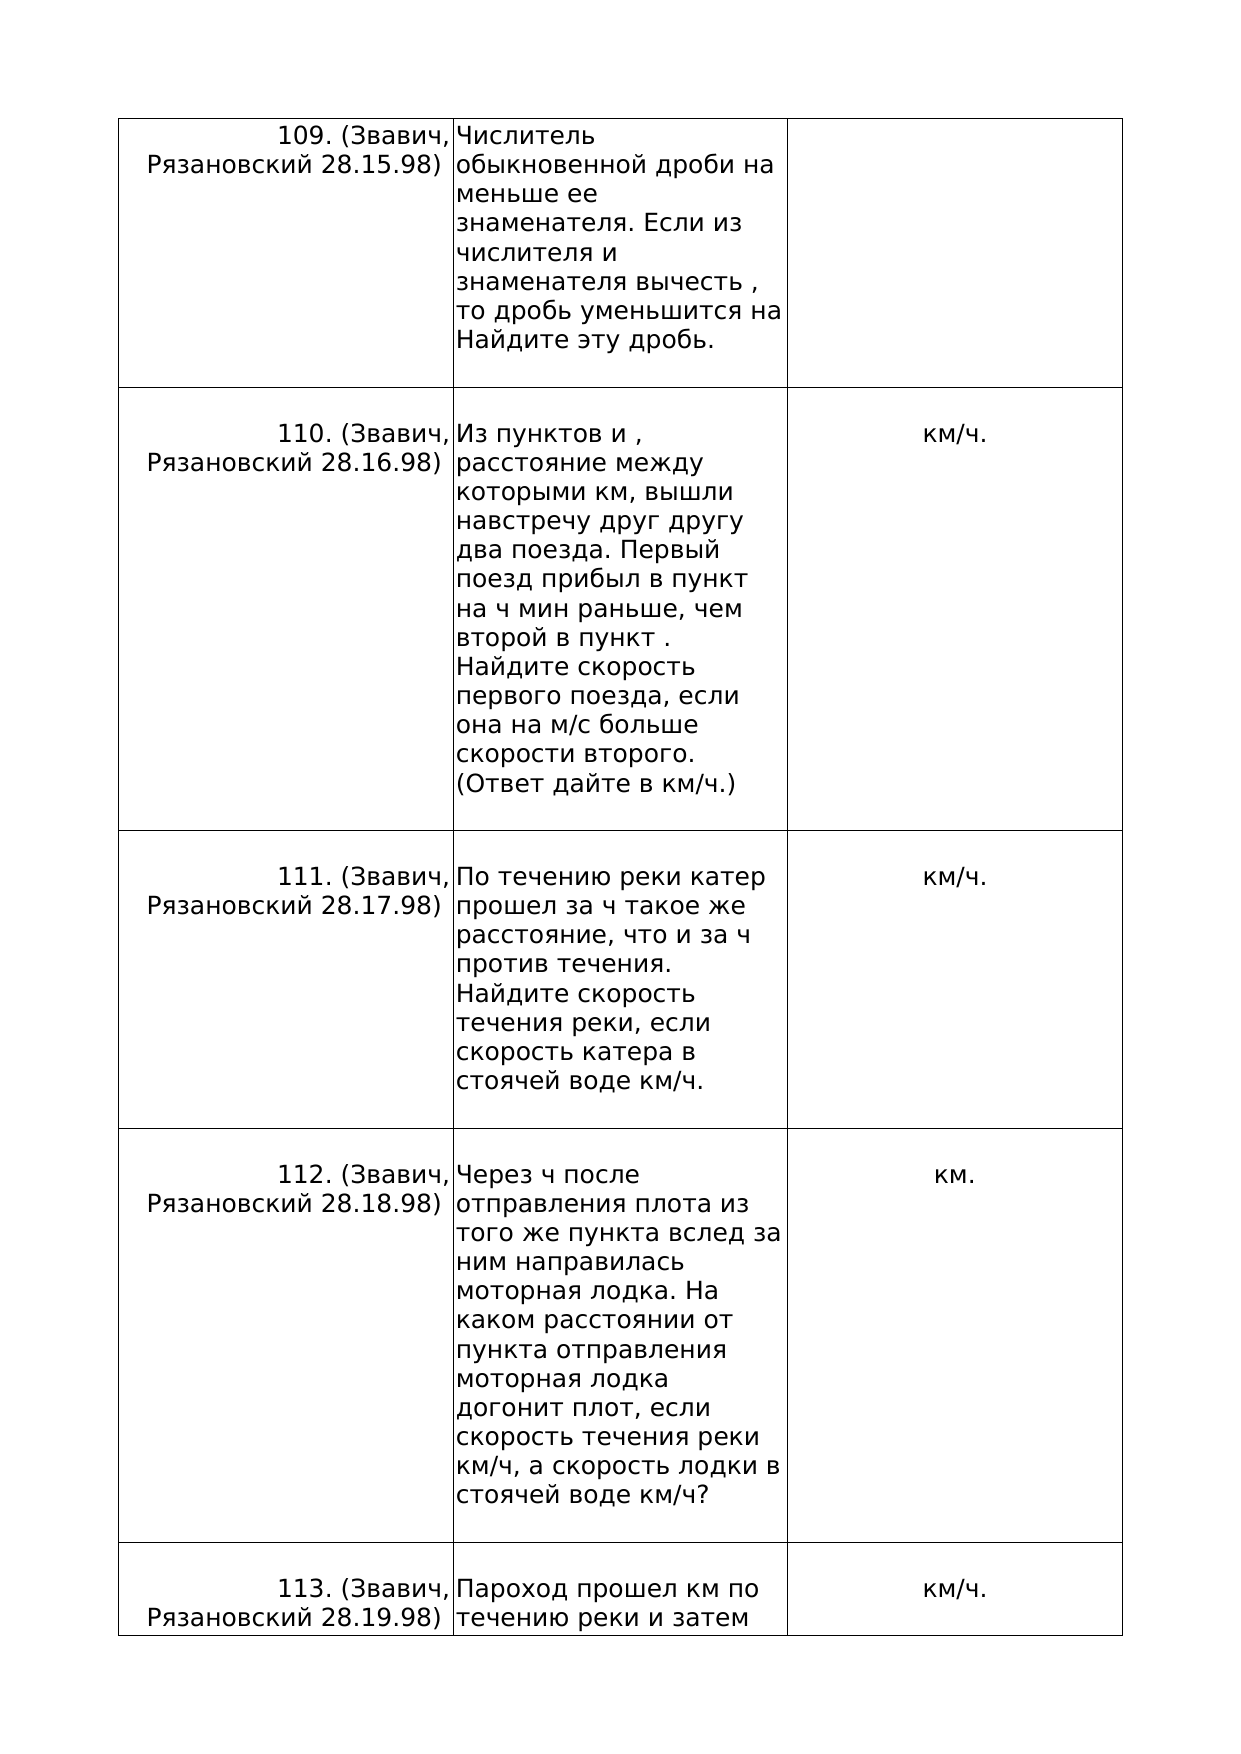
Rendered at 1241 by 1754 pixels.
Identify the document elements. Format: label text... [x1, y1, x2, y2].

table_cell Пароход прошел км по течению реки и затем [454, 1543, 787, 1635]
table_cell По течению реки катер прошел за ч такое же расстояние, что и за ч против течения. Найдите скорость течения реки, если скорость катера в стоячей воде км/ч. [454, 831, 787, 1128]
table_cell Через ч после отправления плота из того же пункта вслед за ним направилась моторная лодка. На каком расстоянии от пункта отправления моторная лодка догонит плот, если скорость течения реки км/ч, а скорость лодки в стоячей воде км/ч? [454, 1129, 787, 1542]
table_cell Из пунктов и , расстояние между которыми км, вышли навстречу друг другу два поезда. Первый поезд прибыл в пункт на ч мин раньше, чем второй в пункт . Найдите скорость первого поезда, если она на м/с больше скорости второго. (Ответ дайте в км/ч.) [454, 388, 787, 830]
table_cell [788, 119, 1122, 387]
table_cell 113. (Звавич, Рязановский 28.19.98) [119, 1543, 453, 1635]
table_cell км. [788, 1129, 1122, 1542]
table_cell 111. (Звавич, Рязановский 28.17.98) [119, 831, 453, 1128]
table_cell 110. (Звавич, Рязановский 28.16.98) [119, 388, 453, 830]
table_cell км/ч. [788, 831, 1122, 1128]
table_cell км/ч. [788, 388, 1122, 830]
table_cell 109. (Звавич, Рязановский 28.15.98) [119, 119, 453, 387]
table_cell км/ч. [788, 1543, 1122, 1635]
table_cell Числитель обыкновенной дроби на меньше ее знаменателя. Если из числителя и знаменателя вычесть , то дробь уменьшится на Найдите эту дробь. [454, 119, 787, 387]
table_cell 112. (Звавич, Рязановский 28.18.98) [119, 1129, 453, 1542]
